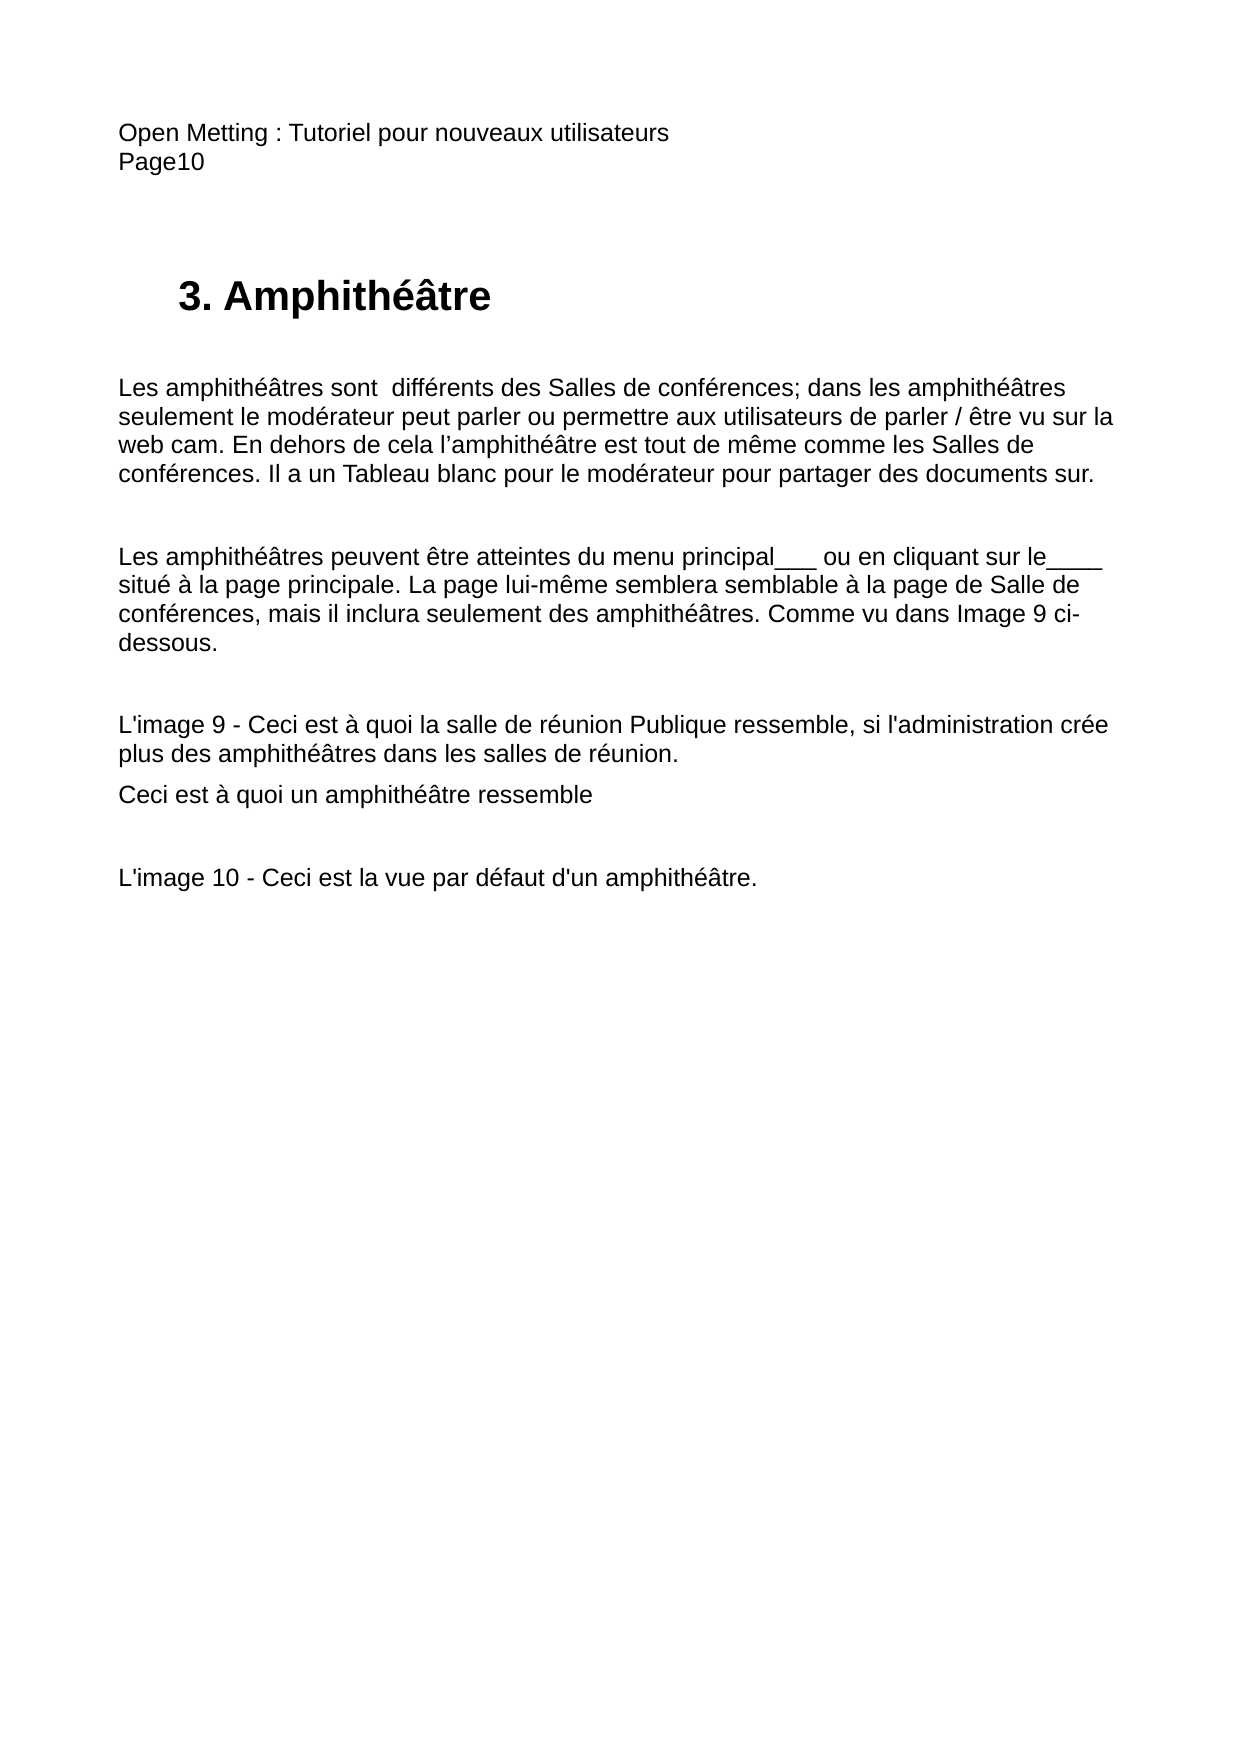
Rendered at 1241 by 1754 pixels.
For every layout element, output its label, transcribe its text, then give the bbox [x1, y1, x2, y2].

subtitle 3. Amphithéâtre [118, 271, 1122, 319]
text L'image 9 - Ceci est à quoi la salle de réunion Publique ressemble, si l'administration crée plus des amphithéâtres dans les salles de réunion. [118, 711, 1122, 768]
text L'image 10 - Ceci est la vue par défaut d'un amphithéâtre. [118, 863, 1122, 892]
text Les amphithéâtres peuvent être atteintes du menu principal___ ou en cliquant sur le____ situé à la page principale. La page lui-même semblera semblable à la page de Salle de conférences, mais il inclura seulement des amphithéâtres. Comme vu dans Image 9 ci-dessous. [118, 542, 1122, 657]
text Les amphithéâtres sont différents des Salles de conférences; dans les amphithéâtres seulement le modérateur peut parler ou permettre aux utilisateurs de parler / être vu sur la web cam. En dehors de cela l’amphithéâtre est tout de même comme les Salles de conférences. Il a un Tableau blanc pour le modérateur pour partager des documents sur. [118, 373, 1122, 488]
text Ceci est à quoi un amphithéâtre ressemble [118, 781, 1122, 809]
